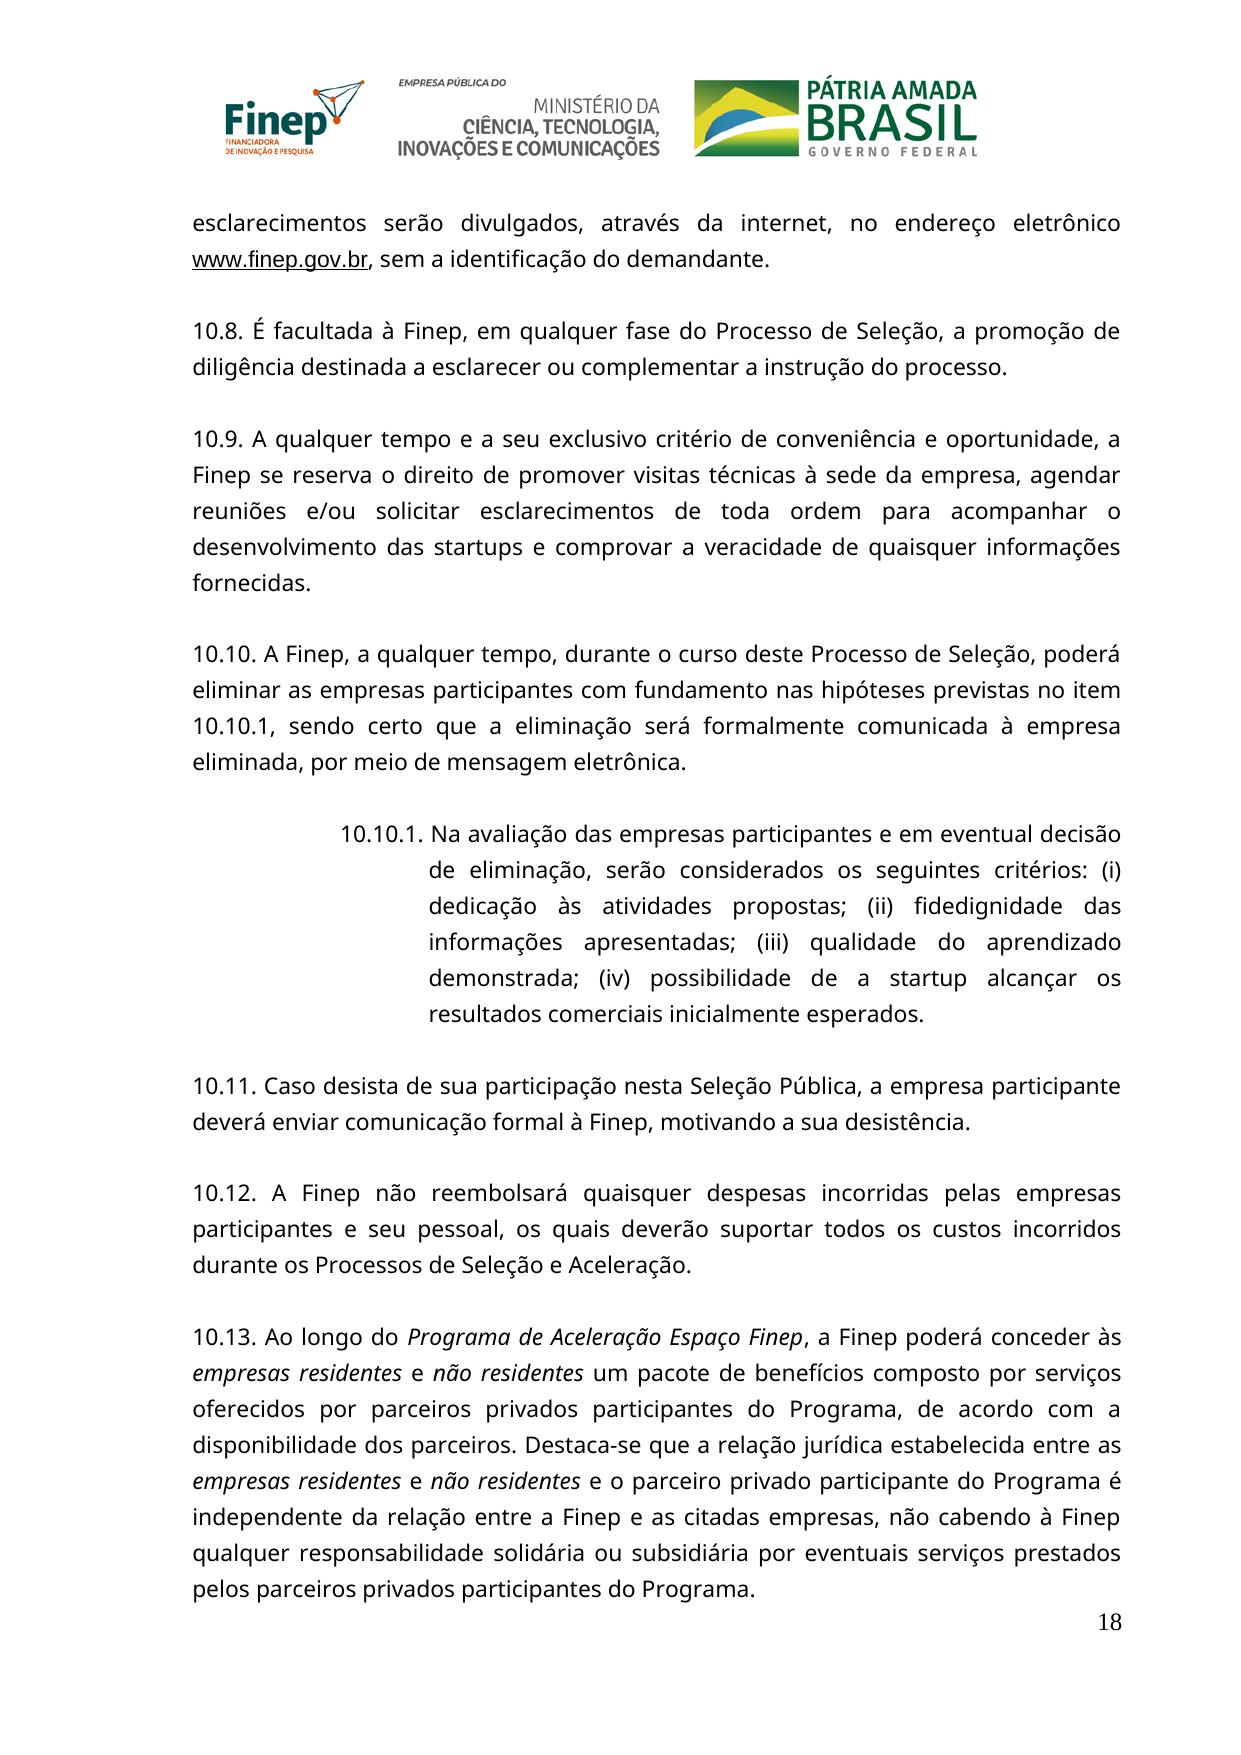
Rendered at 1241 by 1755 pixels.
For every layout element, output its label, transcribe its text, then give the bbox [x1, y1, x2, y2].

text esclarecimentos serão divulgados, através da internet, no endereço eletrônico www.finep.gov.br, sem a identificação do demandante. [192, 207, 1122, 274]
text 10.12. A Finep não reembolsará quaisquer despesas incorridas pelas empresas participantes e seu pessoal, os quais deverão suportar todos os custos incorridos durante os Processos de Seleção e Aceleração. [192, 1177, 1122, 1281]
text 10.11. Caso desista de sua participação nesta Seleção Pública, a empresa participante deverá enviar comunicação formal à Finep, motivando a sua desistência. [192, 1069, 1122, 1137]
text 10.13. Ao longo do Programa de Aceleração Espaço Finep, a Finep poderá conceder às empresas residentes e não residentes um pacote de benefícios composto por serviços oferecidos por parceiros privados participantes do Programa, de acordo com a disponibilidade dos parceiros. Destaca-se que a relação jurídica estabelecida entre as empresas residentes e não residentes e o parceiro privado participante do Programa é independente da relação entre a Finep e as citadas empresas, não cabendo à Finep qualquer responsabilidade solidária ou subsidiária por eventuais serviços prestados pelos parceiros privados participantes do Programa. [192, 1321, 1122, 1604]
text 10.10.1. Na avaliação das empresas participantes e em eventual decisão de eliminação, serão considerados os seguintes critérios: (i) dedicação às atividades propostas; (ii) fidedignidade das informações apresentadas; (iii) qualidade do aprendizado demonstrada; (iv) possibilidade de a startup alcançar os resultados comerciais inicialmente esperados. [340, 818, 1122, 1029]
text 10.10. A Finep, a qualquer tempo, durante o curso deste Processo de Seleção, poderá eliminar as empresas participantes com fundamento nas hipóteses previstas no item 10.10.1, sendo certo que a eliminação será formalmente comunicada à empresa eliminada, por meio de mensagem eletrônica. [192, 638, 1122, 777]
text 10.9. A qualquer tempo e a seu exclusivo critério de conveniência e oportunidade, a Finep se reserva o direito de promover visitas técnicas à sede da empresa, agendar reuniões e/ou solicitar esclarecimentos de toda ordem para acompanhar o desenvolvimento das startups e comprovar a veracidade de quaisquer informações fornecidas. [192, 423, 1122, 598]
text 10.8. É facultada à Finep, em qualquer fase do Processo de Seleção, a promoção de diligência destinada a esclarecer ou complementar a instrução do processo. [192, 315, 1122, 382]
